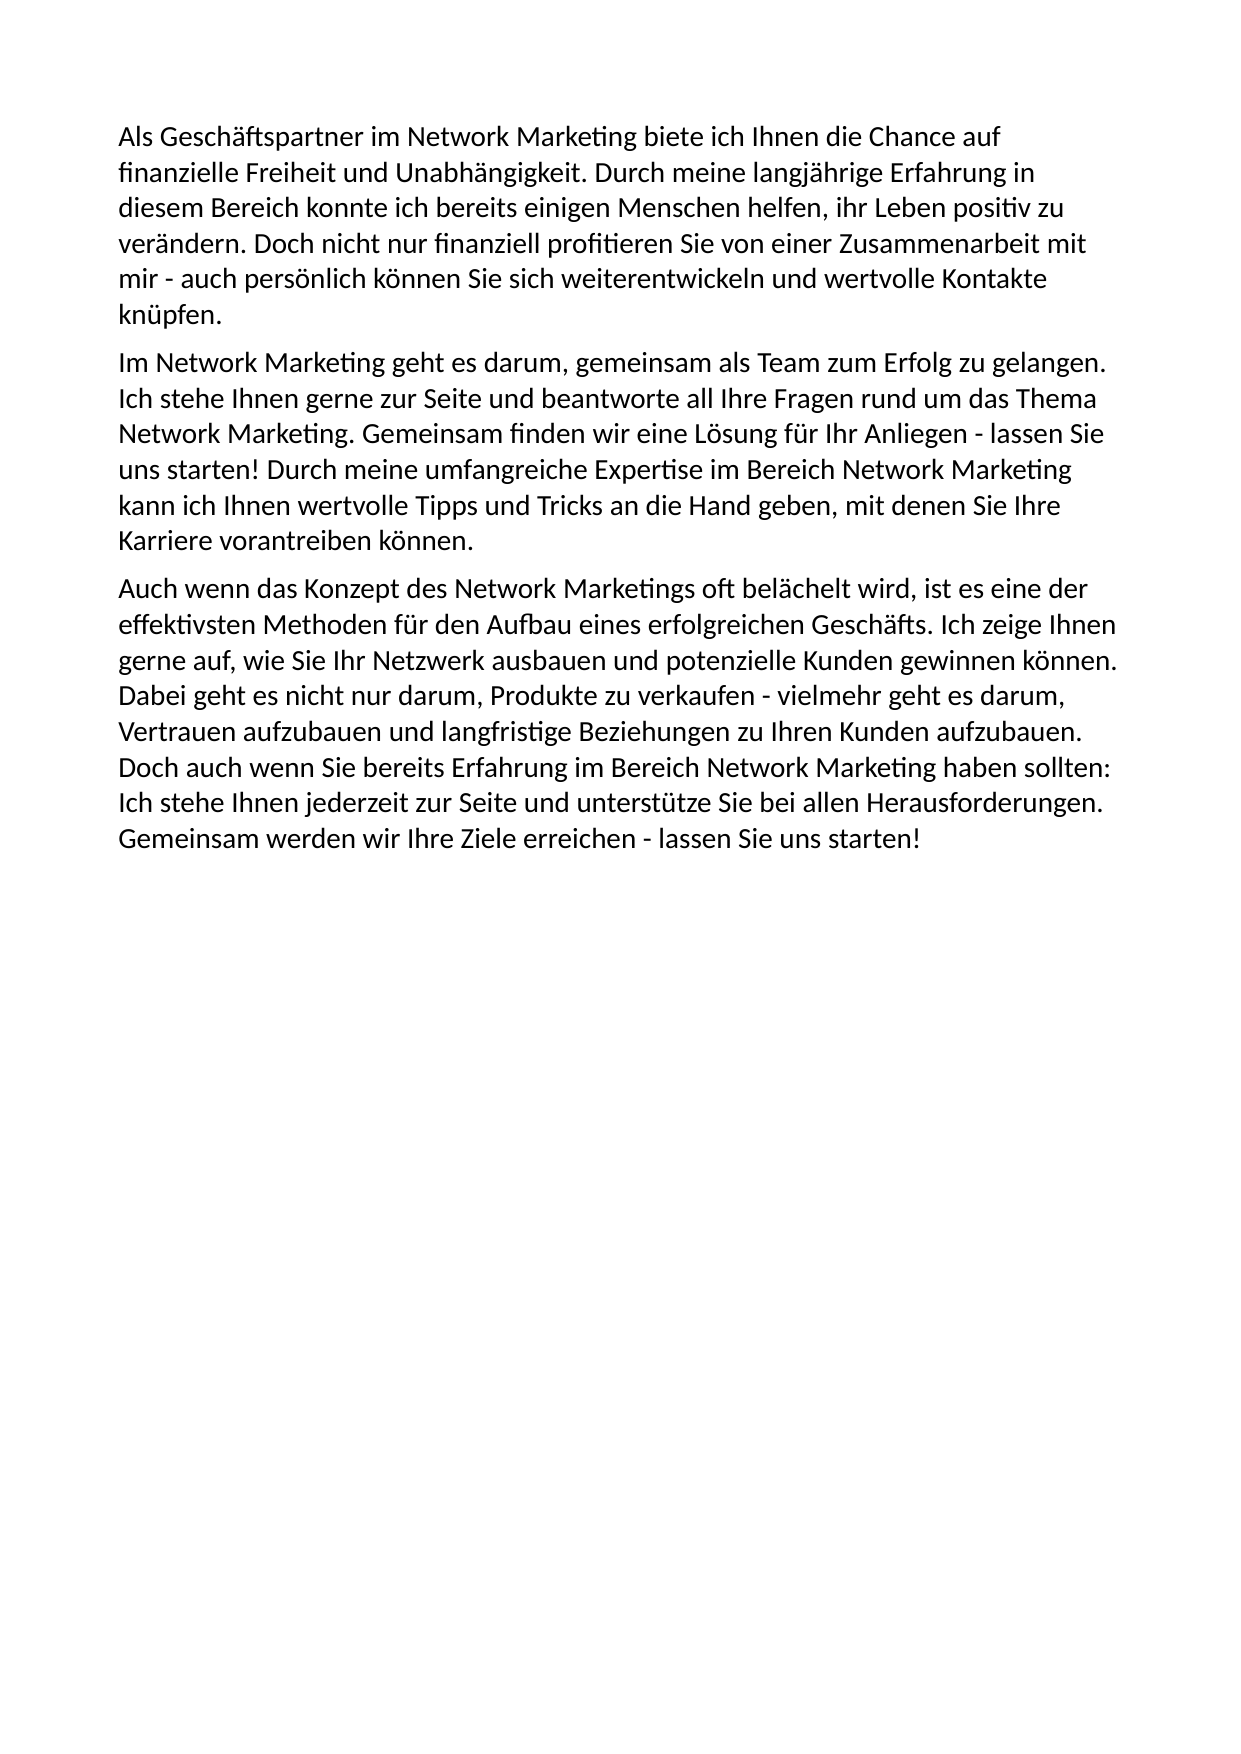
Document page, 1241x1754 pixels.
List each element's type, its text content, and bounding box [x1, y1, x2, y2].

text Als Geschäftspartner im Network Marketing biete ich Ihnen die Chance auf finanzielle Freiheit und Unabhängigkeit. Durch meine langjährige Erfahrung in diesem Bereich konnte ich bereits einigen Menschen helfen, ihr Leben positiv zu verändern. Doch nicht nur finanziell profitieren Sie von einer Zusammenarbeit mit mir - auch persönlich können Sie sich weiterentwickeln und wertvolle Kontakte knüpfen. [118, 118, 1122, 332]
text Im Network Marketing geht es darum, gemeinsam als Team zum Erfolg zu gelangen. Ich stehe Ihnen gerne zur Seite und beantworte all Ihre Fragen rund um das Thema Network Marketing. Gemeinsam finden wir eine Lösung für Ihr Anliegen - lassen Sie uns starten! Durch meine umfangreiche Expertise im Bereich Network Marketing kann ich Ihnen wertvolle Tipps und Tricks an die Hand geben, mit denen Sie Ihre Karriere vorantreiben können. [118, 344, 1122, 558]
text Auch wenn das Konzept des Network Marketings oft belächelt wird, ist es eine der effektivsten Methoden für den Aufbau eines erfolgreichen Geschäfts. Ich zeige Ihnen gerne auf, wie Sie Ihr Netzwerk ausbauen und potenzielle Kunden gewinnen können. Dabei geht es nicht nur darum, Produkte zu verkaufen - vielmehr geht es darum, Vertrauen aufzubauen und langfristige Beziehungen zu Ihren Kunden aufzubauen. Doch auch wenn Sie bereits Erfahrung im Bereich Network Marketing haben sollten: Ich stehe Ihnen jederzeit zur Seite und unterstütze Sie bei allen Herausforderungen. Gemeinsam werden wir Ihre Ziele erreichen - lassen Sie uns starten! [118, 571, 1122, 856]
